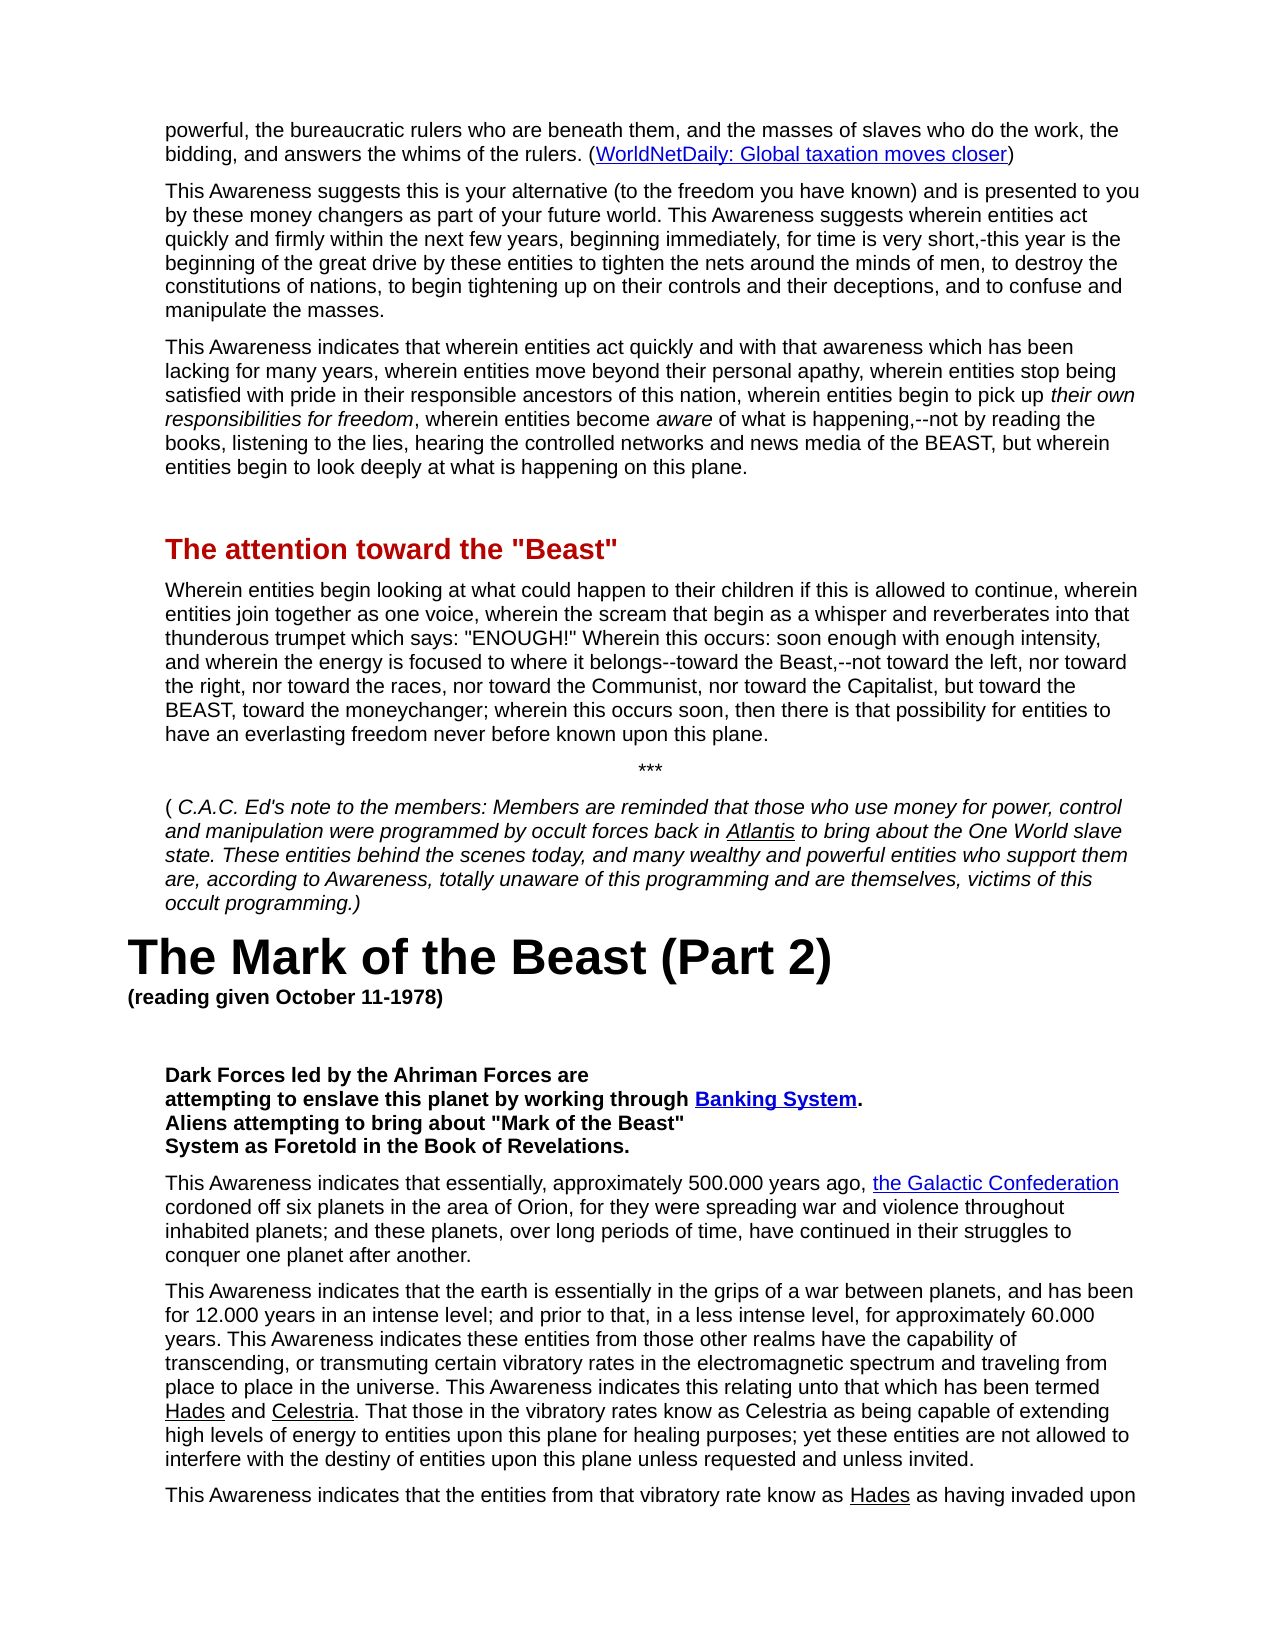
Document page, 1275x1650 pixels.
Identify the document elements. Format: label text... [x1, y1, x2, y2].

text powerful, the bureaucratic rulers who are beneath them, and the masses of slaves who do the work, the bidding, and answers the whims of the rulers. (WorldNetDaily: Global taxation moves closer) [165, 118, 1141, 166]
text *** [165, 758, 1141, 782]
text ( C.A.C. Ed's note to the members: Members are reminded that those who use money for power, control and manipulation were programmed by occult forces back in Atlantis to bring about the One World slave state. These entities behind the scenes today, and many wealthy and powerful entities who support them are, according to Awareness, totally unaware of this programming and are themselves, victims of this occult programming.) [165, 795, 1141, 915]
text Wherein entities begin looking at what could happen to their children if this is allowed to continue, wherein entities join together as one voice, wherein the scream that begin as a whisper and reverberates into that thunderous trumpet which says: "ENOUGH!" Wherein this occurs: soon enough with enough intensity, and wherein the energy is focused to where it belongs--toward the Beast,--not toward the left, nor toward the right, nor toward the races, nor toward the Communist, nor toward the Capitalist, but toward the BEAST, toward the moneychanger; wherein this occurs soon, then there is that possibility for entities to have an everlasting freedom never before known upon this plane. [165, 578, 1141, 746]
text Dark Forces led by the Ahriman Forces are attempting to enslave this planet by working through Banking System. Aliens attempting to bring about "Mark of the Beast" System as Foretold in the Book of Revelations. [165, 1062, 1141, 1158]
text This Awareness indicates that the earth is essentially in the grips of a war between planets, and has been for 12.000 years in an intense level; and prior to that, in a less intense level, for approximately 60.000 years. This Awareness indicates these entities from those other realms have the capability of transcending, or transmuting certain vibratory rates in the electromagnetic spectrum and traveling from place to place in the universe. This Awareness indicates this relating unto that which has been termed Hades and Celestria. That those in the vibratory rates know as Celestria as being capable of extending high levels of energy to entities upon this plane for healing purposes; yet these entities are not allowed to interfere with the destiny of entities upon this plane unless requested and unless invited. [165, 1279, 1141, 1471]
text The attention toward the "Beast" [165, 532, 1141, 566]
text This Awareness indicates that the entities from that vibratory rate know as Hades as having invaded upon [165, 1483, 1141, 1507]
text This Awareness indicates that wherein entities act quickly and with that awareness which has been lacking for many years, wherein entities move beyond their personal apathy, wherein entities stop being satisfied with pride in their responsible ancestors of this nation, wherein entities begin to pick up their own responsibilities for freedom, wherein entities become aware of what is happening,--not by reading the books, listening to the lies, hearing the controlled networks and news media of the BEAST, but wherein entities begin to look deeply at what is happening on this plane. [165, 335, 1141, 478]
text The Mark of the Beast (Part 2) (reading given October 11-1978) [127, 927, 1147, 1009]
text This Awareness suggests this is your alternative (to the freedom you have known) and is presented to you by these money changers as part of your future world. This Awareness suggests wherein entities act quickly and firmly within the next few years, beginning immediately, for time is very short,-this year is the beginning of the great drive by these entities to tighten the nets around the minds of men, to destroy the constitutions of nations, to begin tightening up on their controls and their deceptions, and to confuse and manipulate the masses. [165, 178, 1141, 322]
text This Awareness indicates that essentially, approximately 500.000 years ago, the Galactic Confederation cordoned off six planets in the area of Orion, for they were spreading war and violence throughout inhabited planets; and these planets, over long periods of time, have continued in their struggles to conquer one planet after another. [165, 1171, 1141, 1267]
